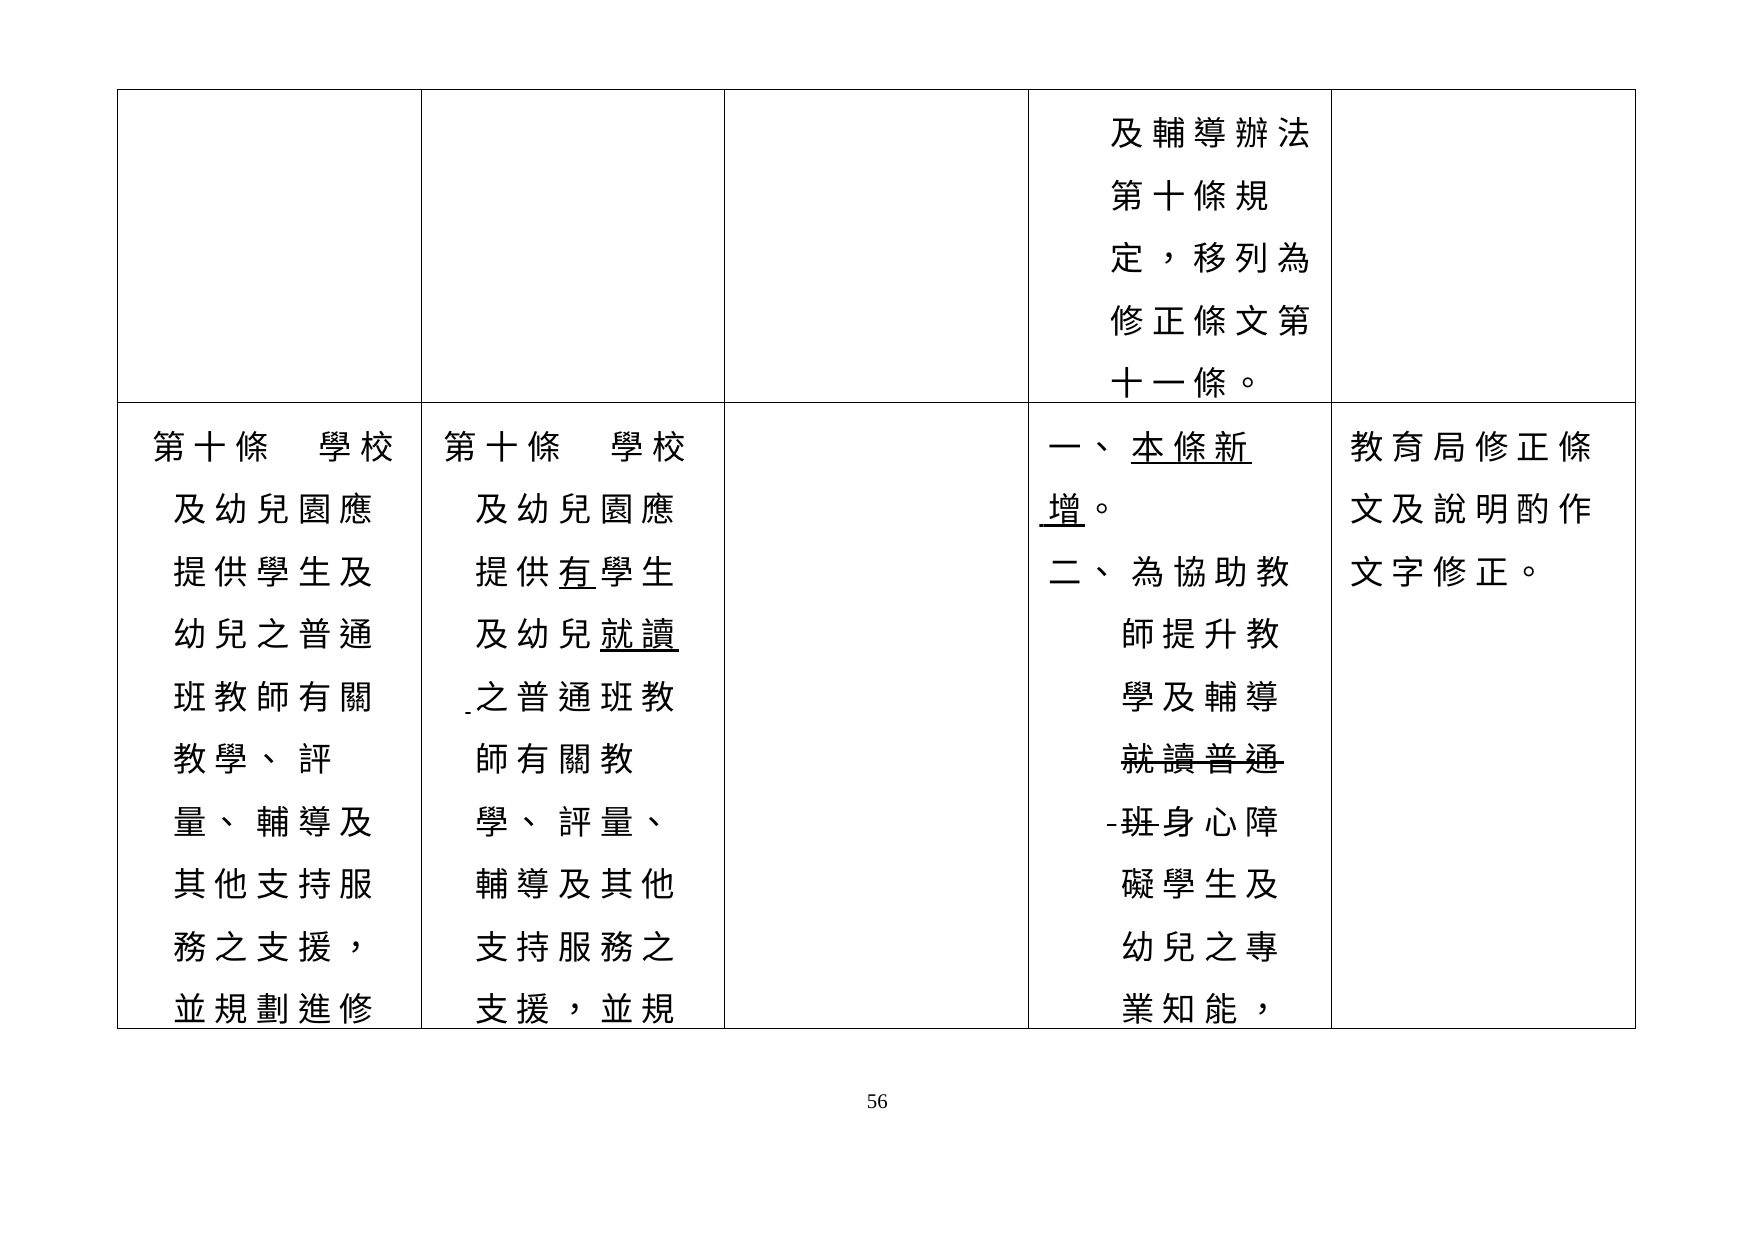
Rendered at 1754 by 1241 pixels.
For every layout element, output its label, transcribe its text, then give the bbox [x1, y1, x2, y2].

table_cell [1332, 90, 1635, 402]
table_cell [725, 403, 1028, 1028]
table_cell [422, 90, 724, 402]
table_cell [725, 90, 1028, 402]
table_cell 教育局修正條文及說明酌作文字修正。 [1332, 403, 1635, 1028]
table_cell 及輔導辦法第十條規定，移列為修正條文第十一條。 [1029, 90, 1331, 402]
table_cell 一、本條新增。 二、為協助教師提升教學及輔導就讀普通班身心障礙學生及幼兒之專業知能， [1029, 403, 1331, 1028]
table_cell 第十條 學校及幼兒園應提供學生及幼兒之普通班教師有關教學、評量、輔導及其他支持服務之支援，並規劃進修 [118, 403, 421, 1028]
table_cell [118, 90, 421, 402]
table_cell 第十條 學校及幼兒園應提供有學生及幼兒就讀之普通班教師有關教學、評量、輔導及其他支持服務之支援，並規 [422, 403, 724, 1028]
